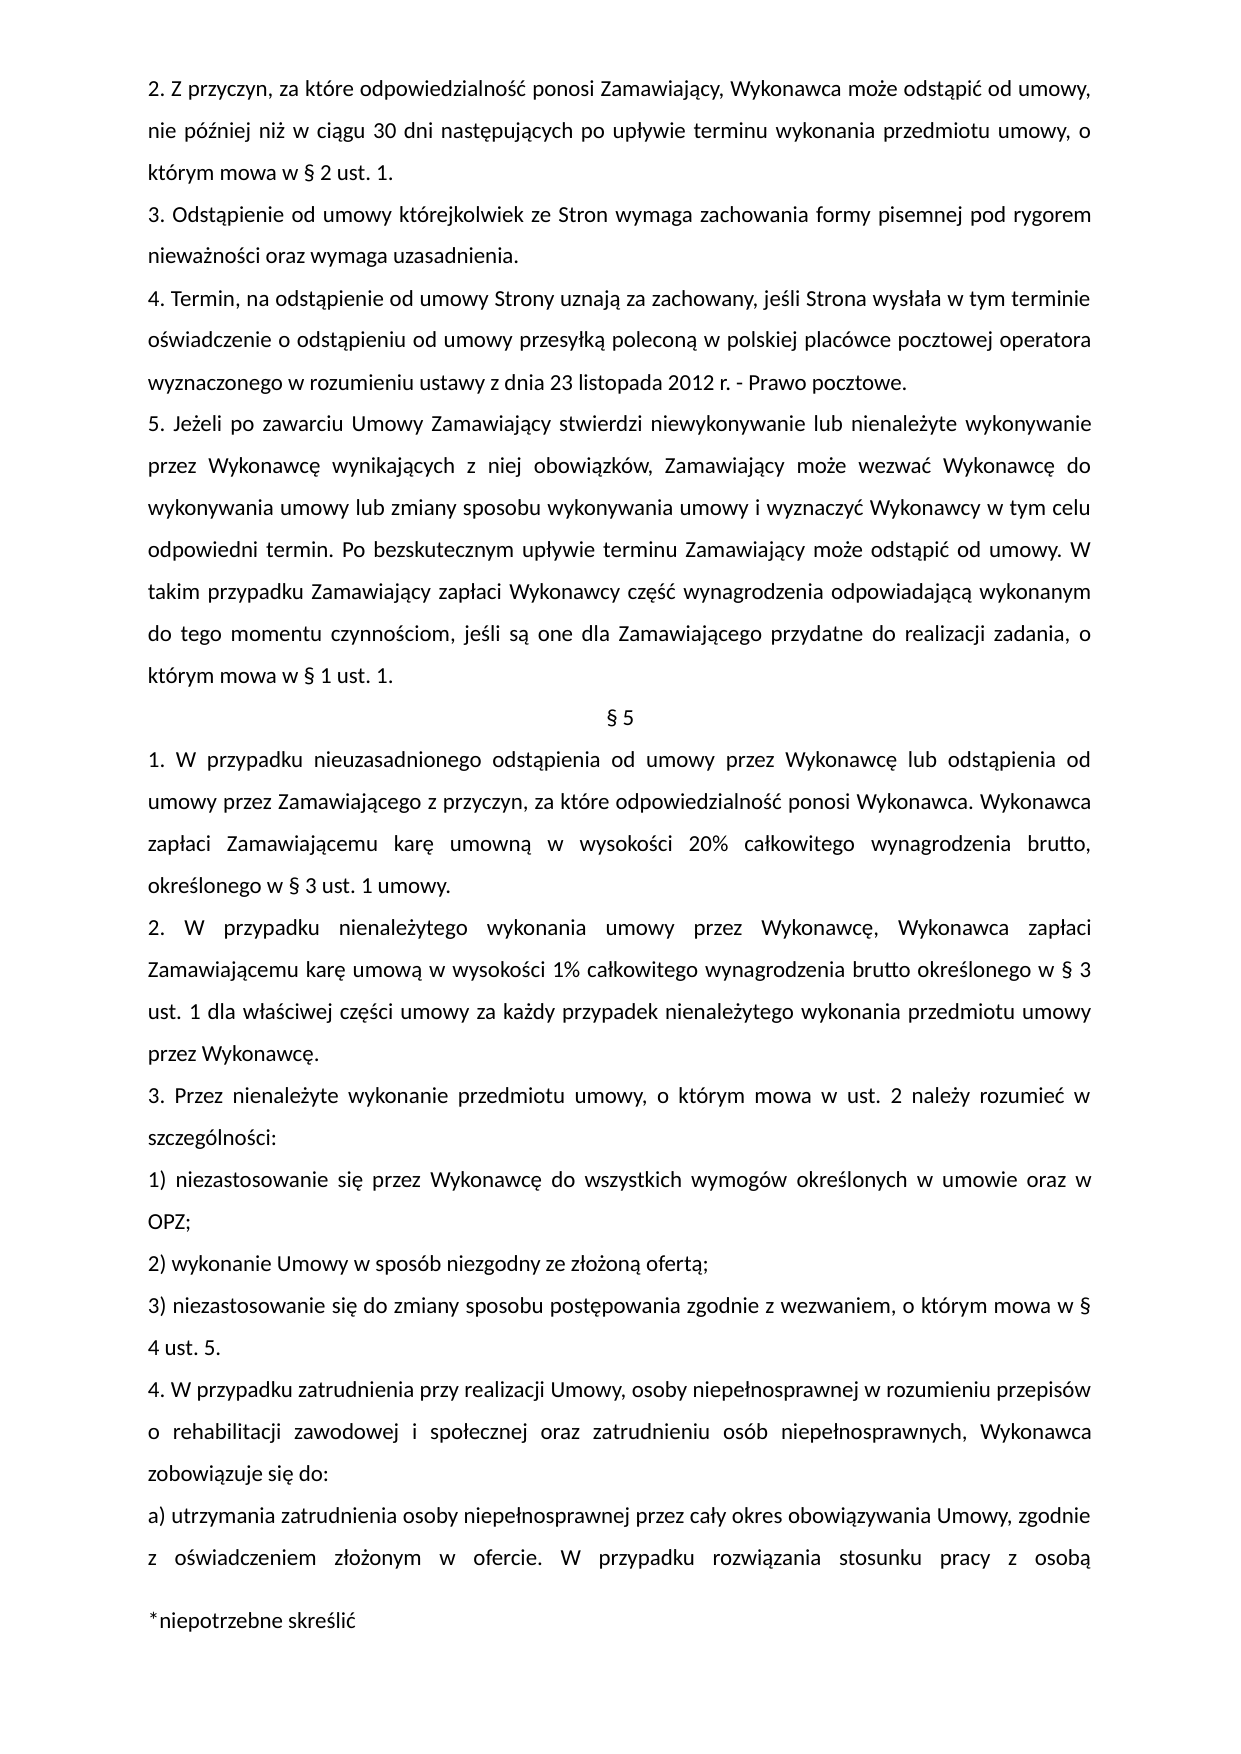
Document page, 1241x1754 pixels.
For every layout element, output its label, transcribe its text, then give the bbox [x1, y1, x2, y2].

text 4. Termin, na odstąpienie od umowy Strony uznają za zachowany, jeśli Strona wysłała w tym terminie oświadczenie o odstąpieniu od umowy przesyłką poleconą w polskiej placówce pocztowej operatora wyznaczonego w rozumieniu ustawy z dnia 23 listopada 2012 r. - Prawo pocztowe. [148, 284, 1093, 396]
text 2. W przypadku nienależytego wykonania umowy przez Wykonawcę, Wykonawca zapłaci Zamawiającemu karę umową w wysokości 1% całkowitego wynagrodzenia brutto określonego w § 3 ust. 1 dla właściwej części umowy za każdy przypadek nienależytego wykonania przedmiotu umowy przez Wykonawcę. [148, 913, 1093, 1067]
text a) utrzymania zatrudnienia osoby niepełnosprawnej przez cały okres obowiązywania Umowy, zgodnie z oświadczeniem złożonym w ofercie. W przypadku rozwiązania stosunku pracy z osobą [148, 1501, 1093, 1571]
text 3. Odstąpienie od umowy którejkolwiek ze Stron wymaga zachowania formy pisemnej pod rygorem nieważności oraz wymaga uzasadnienia. [148, 200, 1093, 270]
text 2) wykonanie Umowy w sposób niezgodny ze złożoną ofertą; [148, 1249, 1093, 1277]
text 4. W przypadku zatrudnienia przy realizacji Umowy, osoby niepełnosprawnej w rozumieniu przepisów o rehabilitacji zawodowej i społecznej oraz zatrudnieniu osób niepełnosprawnych, Wykonawca zobowiązuje się do: [148, 1375, 1093, 1487]
text 3. Przez nienależyte wykonanie przedmiotu umowy, o którym mowa w ust. 2 należy rozumieć w szczególności: [148, 1081, 1093, 1151]
text § 5 [148, 703, 1093, 731]
text 2. Z przyczyn, za które odpowiedzialność ponosi Zamawiający, Wykonawca może odstąpić od umowy, nie później niż w ciągu 30 dni następujących po upływie terminu wykonania przedmiotu umowy, o którym mowa w § 2 ust. 1. [148, 74, 1093, 186]
text 5. Jeżeli po zawarciu Umowy Zamawiający stwierdzi niewykonywanie lub nienależyte wykonywanie przez Wykonawcę wynikających z niej obowiązków, Zamawiający może wezwać Wykonawcę do wykonywania umowy lub zmiany sposobu wykonywania umowy i wyznaczyć Wykonawcy w tym celu odpowiedni termin. Po bezskutecznym upływie terminu Zamawiający może odstąpić od umowy. W takim przypadku Zamawiający zapłaci Wykonawcy część wynagrodzenia odpowiadającą wykonanym do tego momentu czynnościom, jeśli są one dla Zamawiającego przydatne do realizacji zadania, o którym mowa w § 1 ust. 1. [148, 409, 1093, 689]
text 1) niezastosowanie się przez Wykonawcę do wszystkich wymogów określonych w umowie oraz w OPZ; [148, 1165, 1093, 1235]
text 3) niezastosowanie się do zmiany sposobu postępowania zgodnie z wezwaniem, o którym mowa w § 4 ust. 5. [148, 1291, 1093, 1361]
text 1. W przypadku nieuzasadnionego odstąpienia od umowy przez Wykonawcę lub odstąpienia od umowy przez Zamawiającego z przyczyn, za które odpowiedzialność ponosi Wykonawca. Wykonawca zapłaci Zamawiającemu karę umowną w wysokości 20% całkowitego wynagrodzenia brutto, określonego w § 3 ust. 1 umowy. [148, 745, 1093, 899]
